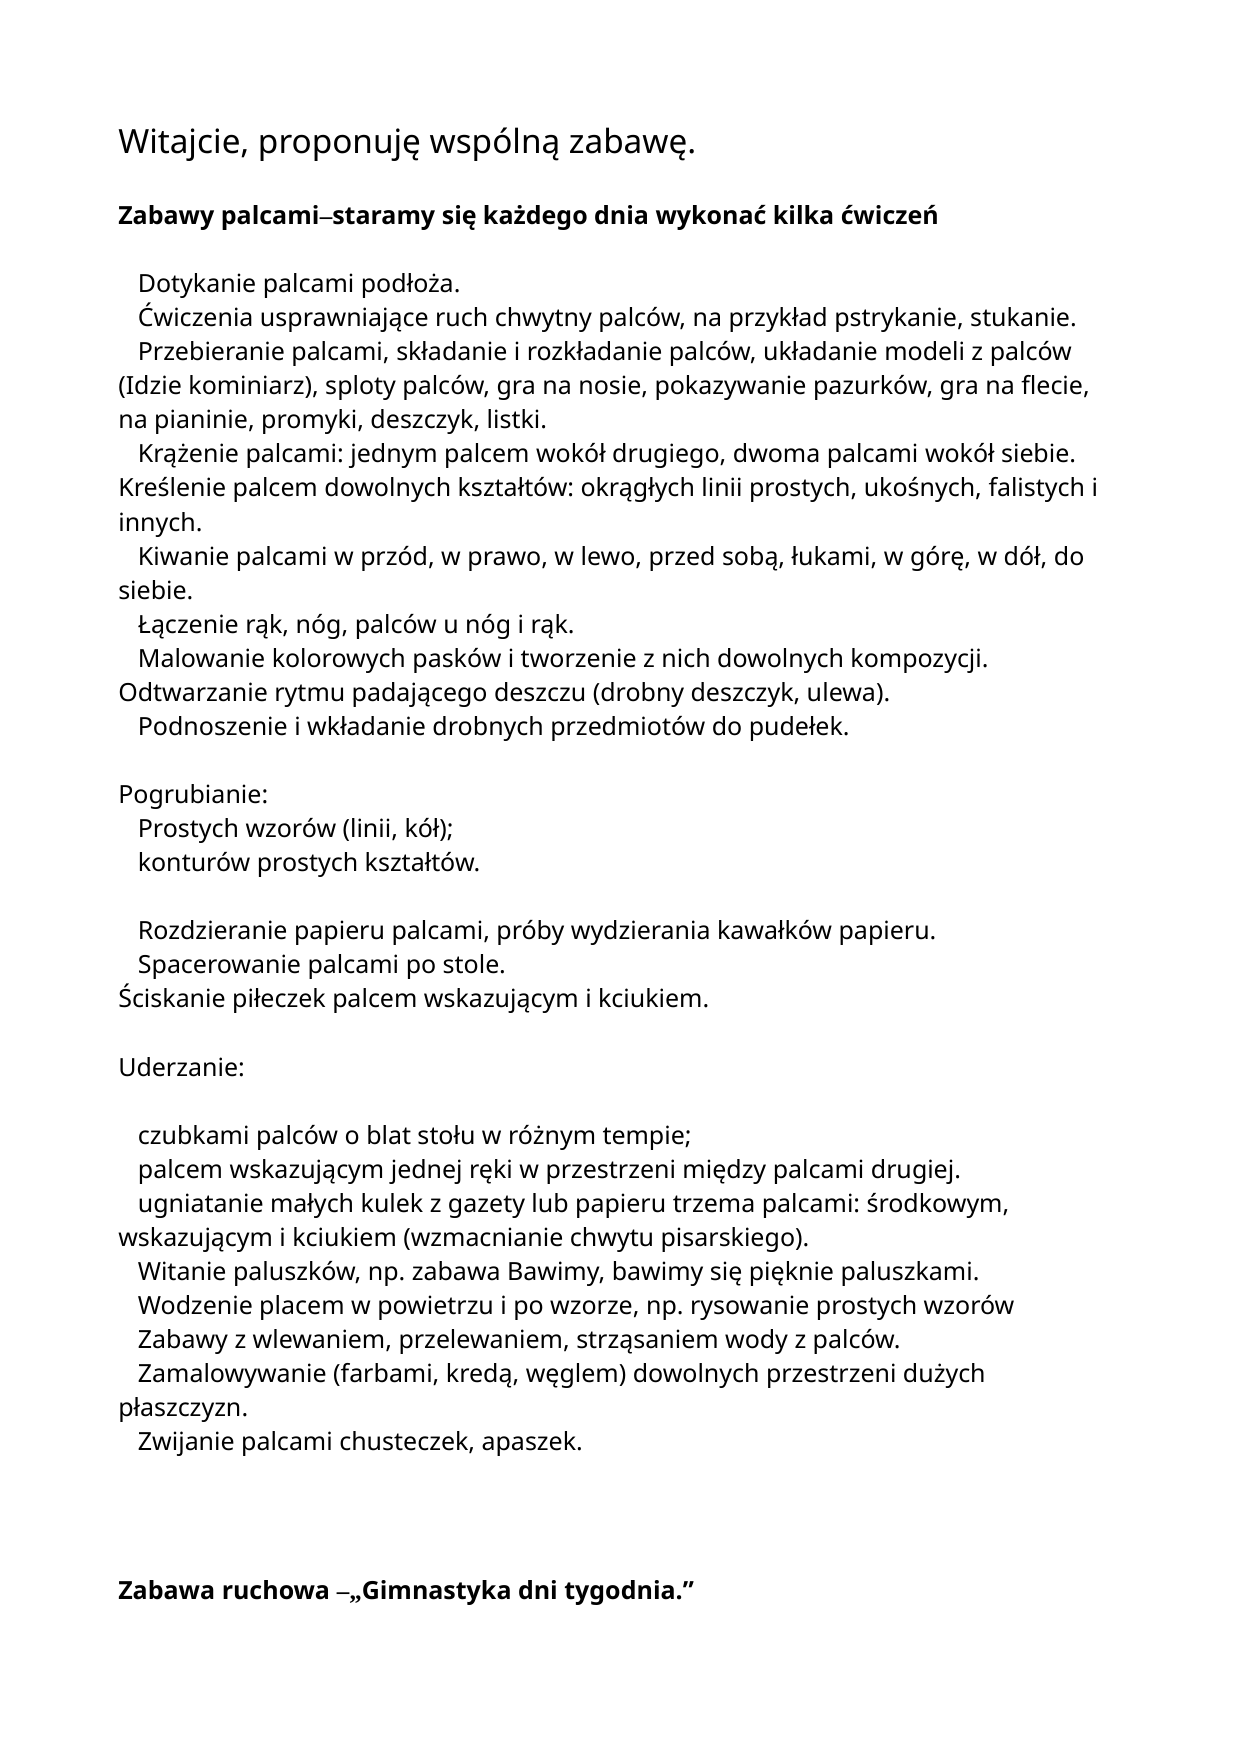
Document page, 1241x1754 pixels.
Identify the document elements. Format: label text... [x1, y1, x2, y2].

text Zwijanie palcami chusteczek, apaszek. [118, 1424, 1122, 1458]
text Przebieranie palcami, składanie i rozkładanie palców, układanie modeli z palców (Idzie kominiarz), sploty palców, gra na nosie, pokazywanie pazurków, gra na flecie, na pianinie, promyki, deszczyk, listki. [118, 334, 1122, 436]
text Kreślenie palcem dowolnych kształtów: okrągłych linii prostych, ukośnych, falistych i innych. [118, 470, 1122, 538]
text ugniatanie małych kulek z gazety lub papieru trzema palcami: środkowym, wskazującym i kciukiem (wzmacnianie chwytu pisarskiego). [118, 1185, 1122, 1253]
text Odtwarzanie rytmu padającego deszczu (drobny deszczyk, ulewa). [118, 674, 1122, 708]
text Zabawy palcami–staramy się każdego dnia wykonać kilka ćwiczeń [118, 198, 1122, 232]
text palcem wskazującym jednej ręki w przestrzeni między palcami drugiej. [118, 1151, 1122, 1185]
text czubkami palców o blat stołu w różnym tempie; [118, 1117, 1122, 1151]
text Podnoszenie i wkładanie drobnych przedmiotów do pudełek. [118, 708, 1122, 743]
text Wodzenie placem w powietrzu i po wzorze, np. rysowanie prostych wzorów [118, 1288, 1122, 1322]
text Spacerowanie palcami po stole. [118, 947, 1122, 981]
text Witanie paluszków, np. zabawa Bawimy, bawimy się pięknie paluszkami. [118, 1253, 1122, 1288]
text Pogrubianie: [118, 777, 1122, 811]
text Ściskanie piłeczek palcem wskazującym i kciukiem. [118, 981, 1122, 1015]
text Ćwiczenia usprawniające ruch chwytny palców, na przykład pstrykanie, stukanie. [118, 300, 1122, 334]
text Malowanie kolorowych pasków i tworzenie z nich dowolnych kompozycji. [118, 640, 1122, 674]
text Łączenie rąk, nóg, palców u nóg i rąk. [118, 606, 1122, 640]
text Krążenie palcami: jednym palcem wokół drugiego, dwoma palcami wokół siebie. [118, 436, 1122, 470]
text Zabawa ruchowa –„Gimnastyka dni tygodnia.” [118, 1573, 1122, 1607]
text Kiwanie palcami w przód, w prawo, w lewo, przed sobą, łukami, w górę, w dół, do siebie. [118, 538, 1122, 606]
text Dotykanie palcami podłoża. [118, 266, 1122, 300]
text Prostych wzorów (linii, kół); [118, 811, 1122, 845]
text Zabawy z wlewaniem, przelewaniem, strząsaniem wody z palców. [118, 1322, 1122, 1356]
text Witajcie, proponuję wspólną zabawę. [118, 118, 1122, 163]
text Rozdzieranie papieru palcami, próby wydzierania kawałków papieru. [118, 913, 1122, 947]
text Zamalowywanie (farbami, kredą, węglem) dowolnych przestrzeni dużych płaszczyzn. [118, 1356, 1122, 1424]
text konturów prostych kształtów. [118, 845, 1122, 879]
text Uderzanie: [118, 1049, 1122, 1083]
